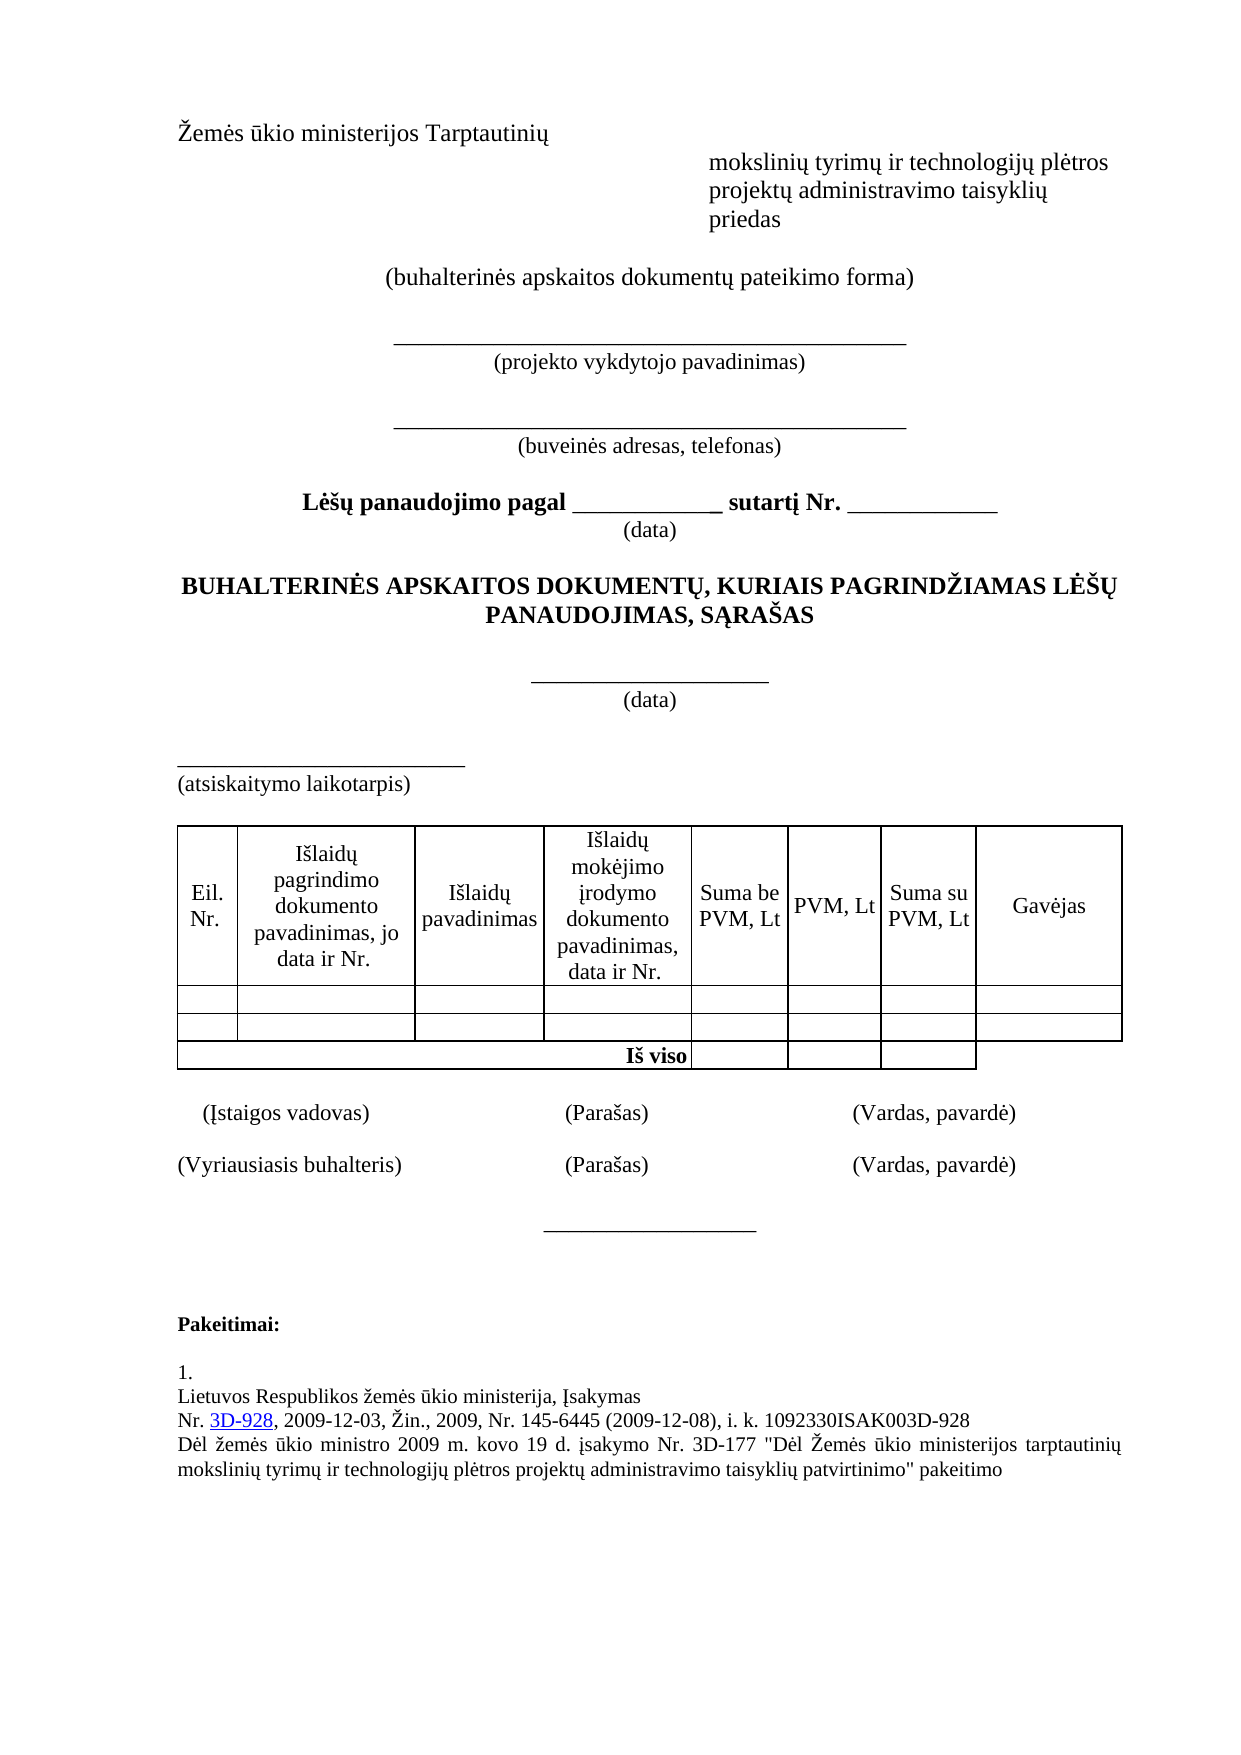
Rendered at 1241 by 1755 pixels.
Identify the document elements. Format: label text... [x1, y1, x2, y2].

text ___________________ [177, 657, 1122, 686]
table_cell [238, 986, 414, 1012]
table_header Suma su PVM, Lt [882, 827, 975, 984]
table_cell [692, 1042, 787, 1068]
table_header Išlaidų pagrindimo dokumento pavadinimas, jo data ir Nr. [238, 827, 414, 984]
text Lėšų panaudojimo pagal ____________ sutartį Nr. ____________ [177, 487, 1122, 516]
text projektų administravimo taisyklių [177, 176, 1122, 204]
text (Vyriausiasis buhalteris) (Parašas) (Vardas, pavardė) [177, 1151, 1122, 1178]
table_cell [882, 986, 975, 1012]
table_cell [178, 1014, 237, 1040]
text (data) [177, 686, 1122, 712]
table_header Išlaidų pavadinimas [416, 827, 543, 984]
table_cell [416, 1014, 543, 1040]
text _______________________ [177, 741, 1122, 770]
table_cell Iš viso [178, 1042, 691, 1068]
text _________________ [177, 1206, 1122, 1235]
text Žemės ūkio ministerijos Tarptautinių [177, 118, 1122, 147]
table_header Eil. Nr. [178, 827, 237, 984]
text Dėl žemės ūkio ministro 2009 m. kovo 19 d. įsakymo Nr. 3D-177 "Dėl Žemės ūkio ministerijos tarptautinių mokslinių tyrimų ir technologijų plėtros projektų administravimo taisyklių patvirtinimo" pakeitimo [177, 1432, 1122, 1481]
table_header Išlaidų mokėjimo įrodymo dokumento pavadinimas, data ir Nr. [545, 827, 691, 984]
text _________________________________________ [177, 319, 1122, 348]
table_cell [882, 1014, 975, 1040]
table_cell [789, 986, 880, 1012]
table_header Gavėjas [977, 827, 1121, 984]
text Nr. 3D-928, 2009-12-03, Žin., 2009, Nr. 145-6445 (2009-12-08), i. k. 1092330ISAK003D-928 [177, 1408, 1122, 1432]
table_cell [238, 1014, 414, 1040]
text (buveinės adresas, telefonas) [177, 432, 1122, 458]
text BUHALTERINĖS APSKAITOS DOKUMENTŲ, KURIAIS PAGRINDŽIAMAS LĖŠŲ PANAUDOJIMAS, SĄRAŠAS [177, 571, 1122, 628]
text (buhalterinės apskaitos dokumentų pateikimo forma) [177, 262, 1122, 291]
table_cell [416, 986, 543, 1012]
table_cell [789, 1042, 880, 1068]
table_cell [692, 986, 787, 1012]
text _________________________________________ [177, 403, 1122, 432]
table_cell [977, 1042, 1122, 1068]
text 1. [177, 1360, 1122, 1384]
text priedas [177, 204, 1122, 233]
table_cell [545, 986, 691, 1012]
table_header Suma be PVM, Lt [692, 827, 787, 984]
table_cell [545, 1014, 691, 1040]
text (projekto vykdytojo pavadinimas) [177, 348, 1122, 374]
table_cell [692, 1014, 787, 1040]
table_cell [977, 986, 1121, 1012]
table_cell [178, 986, 237, 1012]
table_header PVM, Lt [789, 827, 880, 984]
table_cell [789, 1014, 880, 1040]
text (atsiskaitymo laikotarpis) [177, 770, 1122, 796]
text Pakeitimai: [177, 1312, 1122, 1336]
text mokslinių tyrimų ir technologijų plėtros [177, 147, 1122, 176]
table_cell [882, 1042, 975, 1068]
text (Įstaigos vadovas) (Parašas) (Vardas, pavardė) [202, 1099, 1122, 1125]
text Lietuvos Respublikos žemės ūkio ministerija, Įsakymas [177, 1384, 1122, 1408]
text (data) [177, 516, 1122, 542]
table_cell [977, 1014, 1121, 1040]
